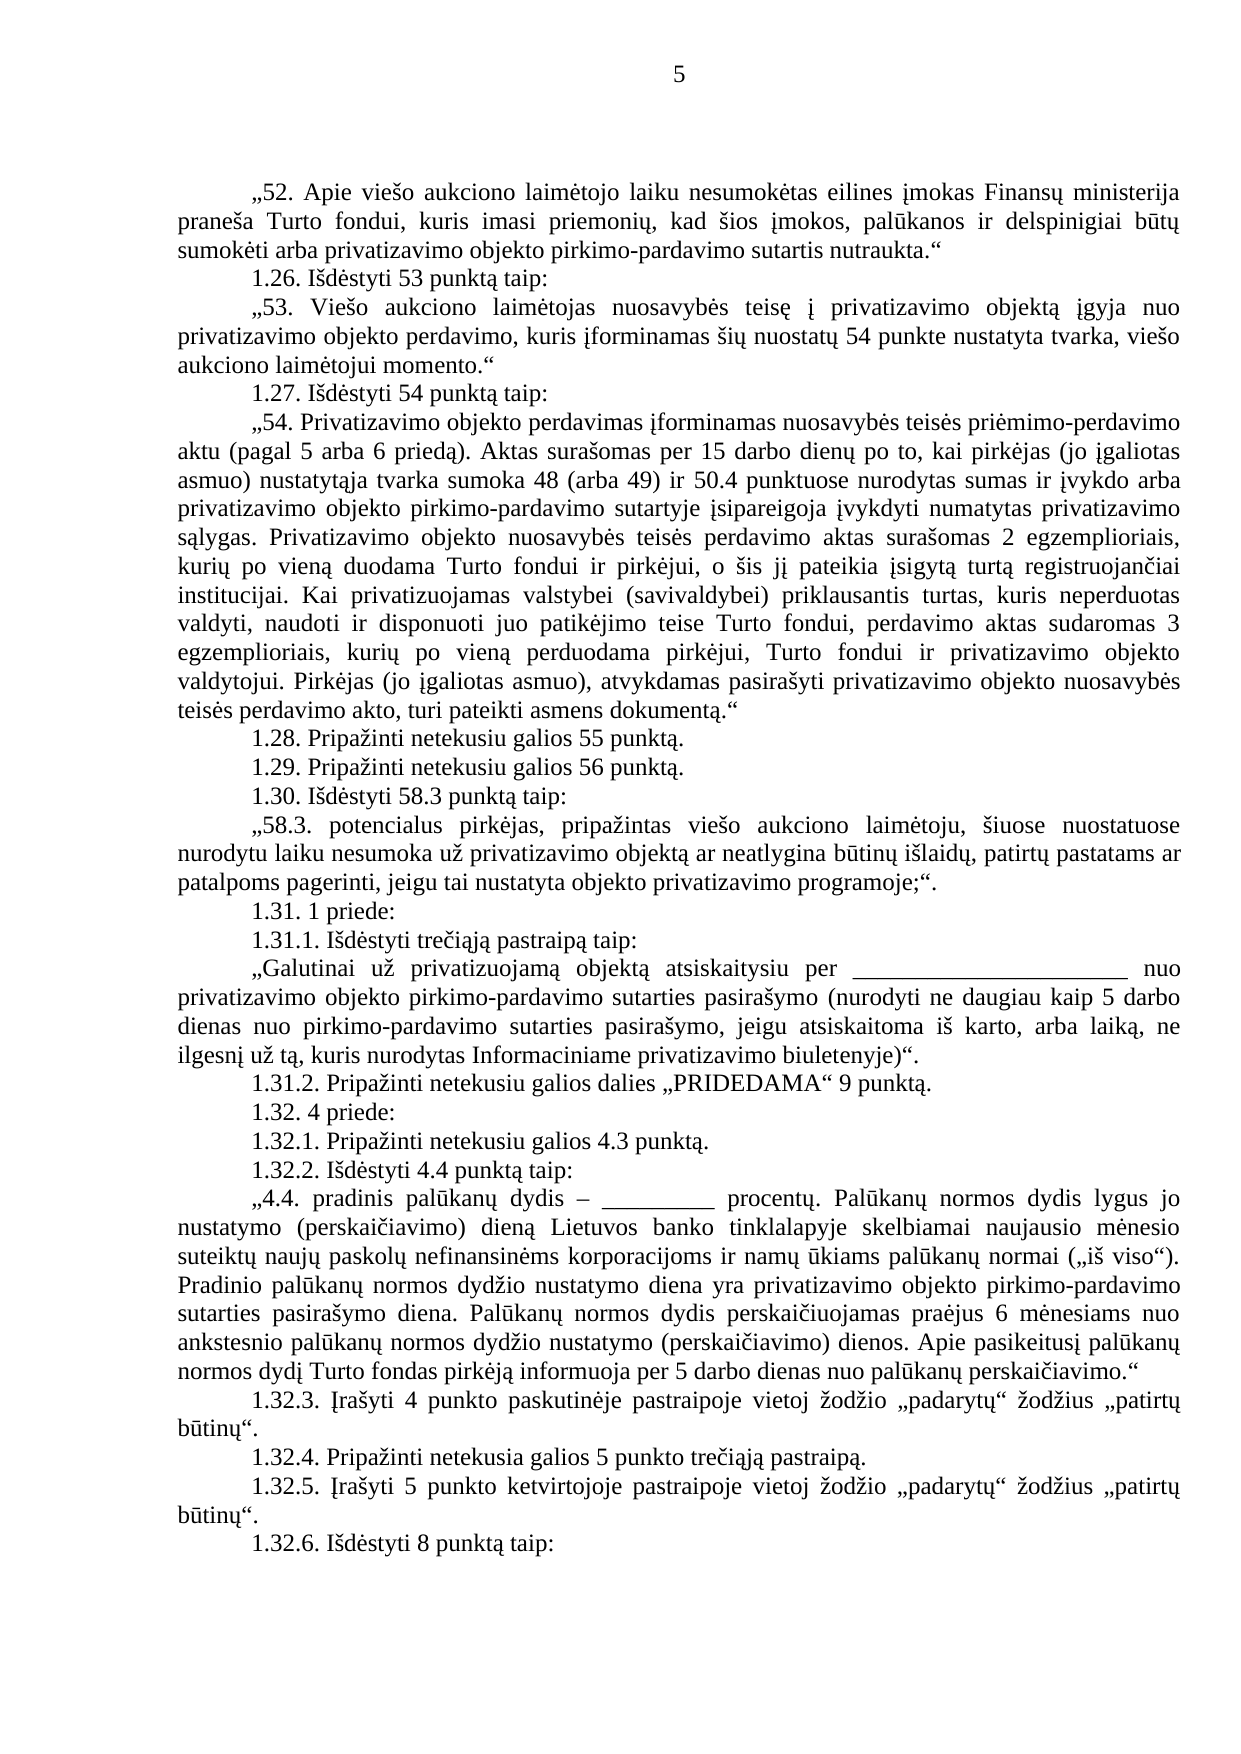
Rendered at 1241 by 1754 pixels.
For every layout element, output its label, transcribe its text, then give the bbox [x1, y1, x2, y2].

text „4.4. pradinis palūkanų dydis – _________ procentų. Palūkanų normos dydis lygus jo nustatymo (perskaičiavimo) dieną Lietuvos banko tinklalapyje skelbiamai naujausio mėnesio suteiktų naujų paskolų nefinansinėms korporacijoms ir namų ūkiams palūkanų normai („iš viso“). Pradinio palūkanų normos dydžio nustatymo diena yra privatizavimo objekto pirkimo-pardavimo sutarties pasirašymo diena. Palūkanų normos dydis perskaičiuojamas praėjus 6 mėnesiams nuo ankstesnio palūkanų normos dydžio nustatymo (perskaičiavimo) dienos. Apie pasikeitusį palūkanų normos dydį Turto fondas pirkėją informuoja per 5 darbo dienas nuo palūkanų perskaičiavimo.“ [177, 1183, 1181, 1385]
text 1.28. Pripažinti netekusiu galios 55 punktą. [177, 723, 1181, 752]
text 1.31.2. Pripažinti netekusiu galios dalies „PRIDEDAMA“ 9 punktą. [177, 1068, 1181, 1097]
text 1.27. Išdėstyti 54 punktą taip: [177, 378, 1181, 407]
text 1.32.6. Išdėstyti 8 punktą taip: [177, 1528, 1181, 1557]
text 1.32.4. Pripažinti netekusia galios 5 punkto trečiąją pastraipą. [177, 1442, 1181, 1471]
text 1.32.1. Pripažinti netekusiu galios 4.3 punktą. [177, 1126, 1181, 1155]
text 1.32.5. Įrašyti 5 punkto ketvirtojoje pastraipoje vietoj žodžio „padarytų“ žodžius „patirtų būtinų“. [177, 1471, 1181, 1528]
text „54. Privatizavimo objekto perdavimas įforminamas nuosavybės teisės priėmimo-perdavimo aktu (pagal 5 arba 6 priedą). Aktas surašomas per 15 darbo dienų po to, kai pirkėjas (jo įgaliotas asmuo) nustatytąja tvarka sumoka 48 (arba 49) ir 50.4 punktuose nurodytas sumas ir įvykdo arba privatizavimo objekto pirkimo-pardavimo sutartyje įsipareigoja įvykdyti numatytas privatizavimo sąlygas. Privatizavimo objekto nuosavybės teisės perdavimo aktas surašomas 2 egzemplioriais, kurių po vieną duodama Turto fondui ir pirkėjui, o šis jį pateikia įsigytą turtą registruojančiai institucijai. Kai privatizuojamas valstybei (savivaldybei) priklausantis turtas, kuris neperduotas valdyti, naudoti ir disponuoti juo patikėjimo teise Turto fondui, perdavimo aktas sudaromas 3 egzemplioriais, kurių po vieną perduodama pirkėjui, Turto fondui ir privatizavimo objekto valdytojui. Pirkėjas (jo įgaliotas asmuo), atvykdamas pasirašyti privatizavimo objekto nuosavybės teisės perdavimo akto, turi pateikti asmens dokumentą.“ [177, 407, 1181, 723]
text 1.30. Išdėstyti 58.3 punktą taip: [177, 781, 1181, 810]
text 1.26. Išdėstyti 53 punktą taip: [177, 263, 1181, 292]
text „Galutinai už privatizuojamą objektą atsiskaitysiu per ______________________ nuo privatizavimo objekto pirkimo-pardavimo sutarties pasirašymo (nurodyti ne daugiau kaip 5 darbo dienas nuo pirkimo-pardavimo sutarties pasirašymo, jeigu atsiskaitoma iš karto, arba laiką, ne ilgesnį už tą, kuris nurodytas Informaciniame privatizavimo biuletenyje)“. [177, 953, 1181, 1068]
text 1.32.3. Įrašyti 4 punkto paskutinėje pastraipoje vietoj žodžio „padarytų“ žodžius „patirtų būtinų“. [177, 1385, 1181, 1442]
text 1.31. 1 priede: [177, 896, 1181, 925]
text 1.31.1. Išdėstyti trečiąją pastraipą taip: [177, 925, 1181, 953]
text „58.3. potencialus pirkėjas, pripažintas viešo aukciono laimėtoju, šiuose nuostatuose nurodytu laiku nesumoka už privatizavimo objektą ar neatlygina būtinų išlaidų, patirtų pastatams ar patalpoms pagerinti, jeigu tai nustatyta objekto privatizavimo programoje;“. [177, 810, 1181, 896]
text „52. Apie viešo aukciono laimėtojo laiku nesumokėtas eilines įmokas Finansų ministerija praneša Turto fondui, kuris imasi priemonių, kad šios įmokos, palūkanos ir delspinigiai būtų sumokėti arba privatizavimo objekto pirkimo-pardavimo sutartis nutraukta.“ [177, 177, 1181, 263]
text 1.32.2. Išdėstyti 4.4 punktą taip: [177, 1155, 1181, 1183]
text 1.32. 4 priede: [177, 1097, 1181, 1126]
text 1.29. Pripažinti netekusiu galios 56 punktą. [177, 752, 1181, 781]
text „53. Viešo aukciono laimėtojas nuosavybės teisę į privatizavimo objektą įgyja nuo privatizavimo objekto perdavimo, kuris įforminamas šių nuostatų 54 punkte nustatyta tvarka, viešo aukciono laimėtojui momento.“ [177, 292, 1181, 378]
